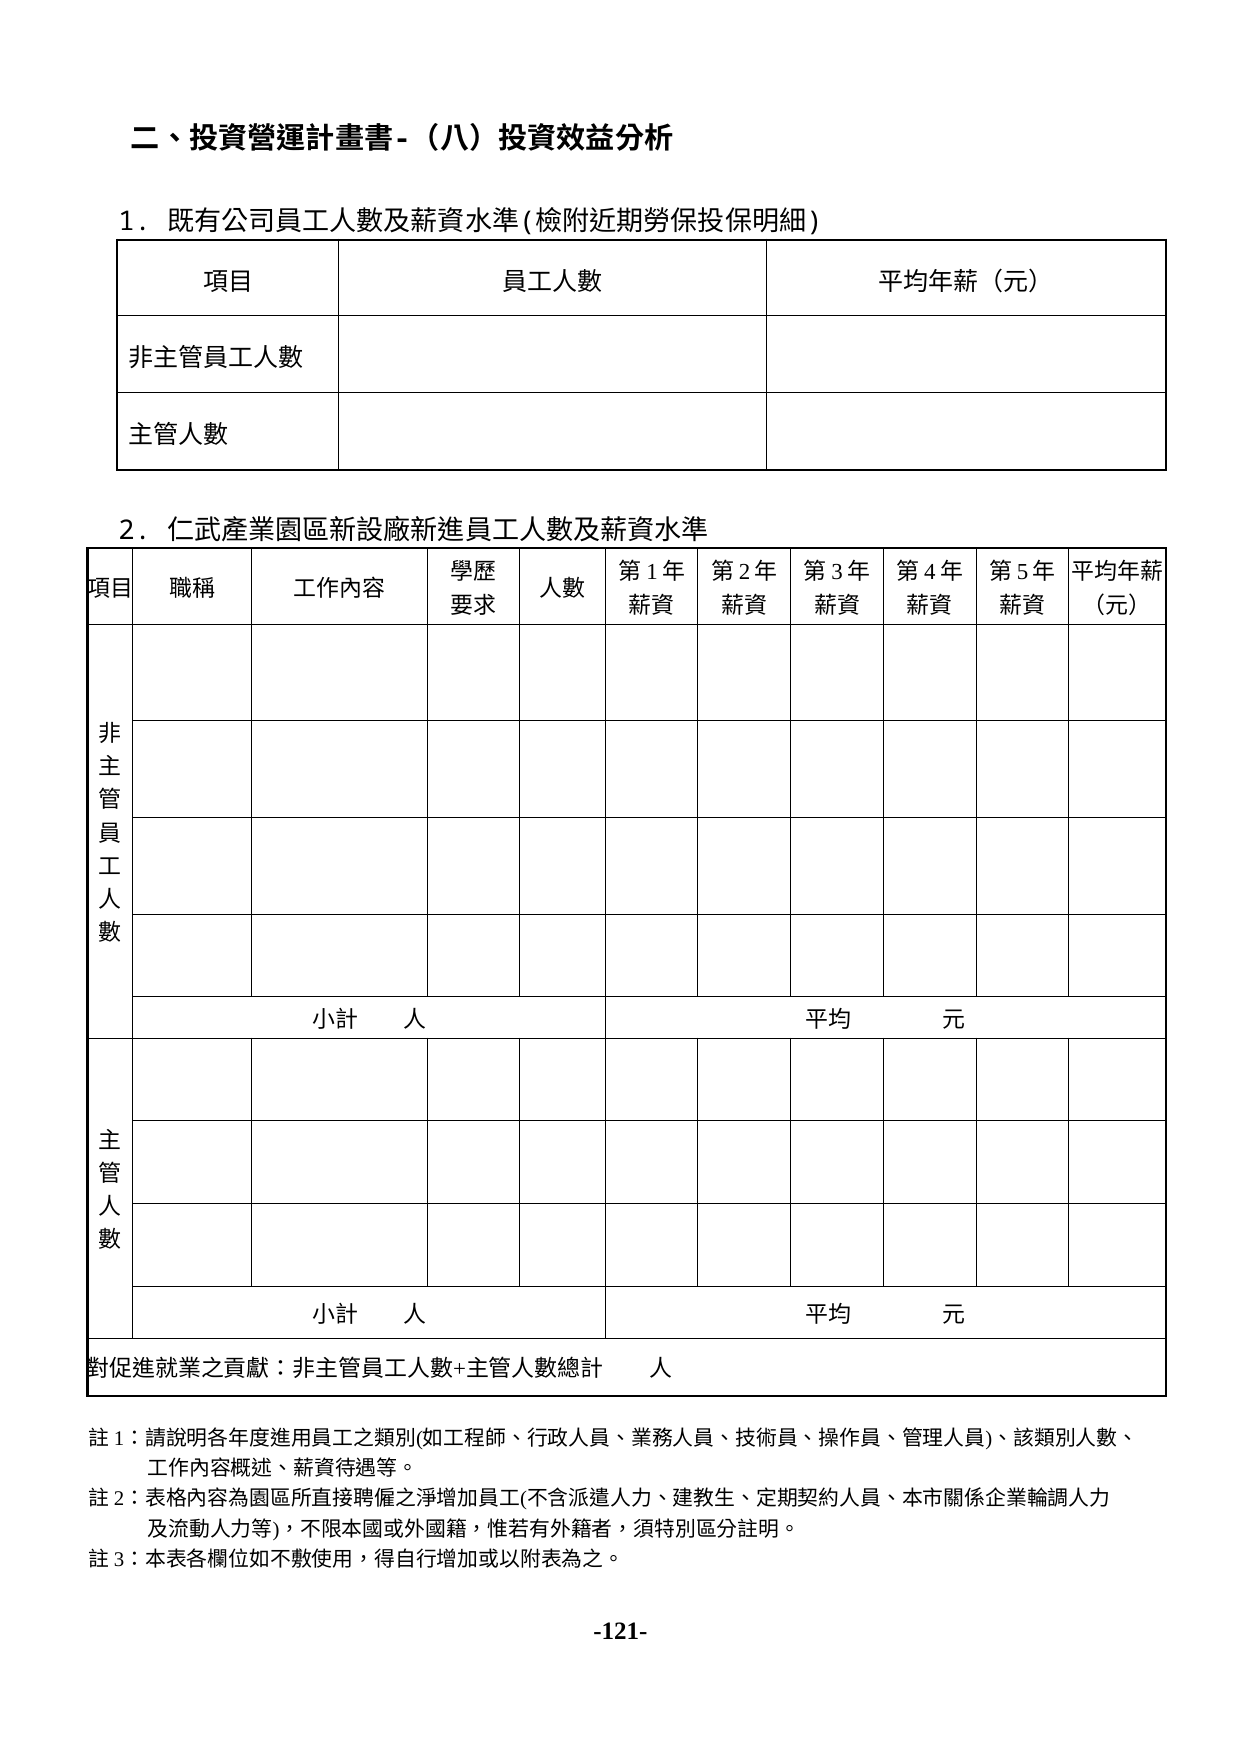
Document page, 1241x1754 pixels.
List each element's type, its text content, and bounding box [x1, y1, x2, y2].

table_cell 主管人數 [118, 393, 338, 469]
table_cell [606, 818, 697, 913]
table_cell [791, 625, 883, 720]
text 註1：請說明各年度進用員工之類別(如工程師、行政人員、業務人員、技術員、操作員、管理人員)、該類別人數、工作內容概述、薪資待遇等。 [89, 1421, 1122, 1482]
table_cell 平均 元 [606, 1287, 1165, 1338]
table_cell [884, 818, 976, 913]
table_cell 非主管員工人數 [118, 316, 338, 392]
table_cell [606, 1121, 697, 1203]
table_header 平均年薪（元） [767, 241, 1165, 315]
table_header 項目 [118, 241, 338, 315]
table_header 第2年 薪資 [698, 549, 790, 624]
table_cell 對促進就業之貢獻：非主管員工人數+主管人數總計 人 [89, 1339, 1165, 1395]
table_cell [606, 1204, 697, 1286]
table_cell [698, 625, 790, 720]
table_cell [884, 915, 976, 996]
table_cell [977, 625, 1068, 720]
table_cell [252, 625, 427, 720]
table_cell [428, 1204, 519, 1286]
text 二、投資營運計畫書-（八）投資效益分析 [131, 116, 1122, 157]
table_cell [252, 1039, 427, 1120]
table_cell [977, 1204, 1068, 1286]
table_header 第3年 薪資 [791, 549, 883, 624]
table_cell [1069, 1039, 1165, 1120]
table_cell [698, 1121, 790, 1203]
table_cell [252, 818, 427, 913]
table_cell [606, 915, 697, 996]
table_cell [1069, 818, 1165, 913]
table_cell [791, 721, 883, 817]
table_cell [520, 1039, 605, 1120]
table_cell 小計 人 [133, 997, 605, 1037]
table_cell [791, 1039, 883, 1120]
table_cell [977, 1121, 1068, 1203]
table_cell [1069, 915, 1165, 996]
table_cell [133, 1039, 251, 1120]
table_cell [428, 1121, 519, 1203]
table_cell [428, 1039, 519, 1120]
table_cell [884, 1039, 976, 1120]
table_cell [339, 316, 766, 392]
table_cell 平均 元 [606, 997, 1165, 1037]
table_cell [252, 1121, 427, 1203]
table_cell [606, 1039, 697, 1120]
table_cell [977, 915, 1068, 996]
table_cell 非主管員工人數 [89, 625, 132, 1037]
table_cell [428, 818, 519, 913]
table_cell [520, 721, 605, 817]
table_cell 小計 人 [133, 1287, 605, 1338]
table_cell [977, 721, 1068, 817]
table_header 人數 [520, 549, 605, 624]
table_cell 主管人數 [89, 1039, 132, 1338]
table_cell [133, 625, 251, 720]
table_cell [133, 915, 251, 996]
table_header 第4年 薪資 [884, 549, 976, 624]
table_header 學歷 要求 [428, 549, 519, 624]
table_cell [606, 625, 697, 720]
table_cell [791, 1204, 883, 1286]
table_cell [520, 1121, 605, 1203]
table_header 員工人數 [339, 241, 766, 315]
table_cell [1069, 625, 1165, 720]
table_cell [1069, 1121, 1165, 1203]
text 2. 仁武產業園區新設廠新進員工人數及薪資水準 [118, 508, 1122, 547]
table_cell [133, 818, 251, 913]
table_cell [133, 721, 251, 817]
table_cell [133, 1204, 251, 1286]
text 1. 既有公司員工人數及薪資水準(檢附近期勞保投保明細) [118, 199, 1122, 238]
table_cell [791, 818, 883, 913]
table_cell [428, 915, 519, 996]
table_cell [606, 721, 697, 817]
table_header 項目 [89, 549, 132, 624]
table_cell [1069, 721, 1165, 817]
table_cell [698, 721, 790, 817]
table_cell [252, 721, 427, 817]
table_cell [133, 1121, 251, 1203]
table_cell [791, 915, 883, 996]
table_header 第5年 薪資 [977, 549, 1068, 624]
table_cell [884, 721, 976, 817]
table_cell [884, 1204, 976, 1286]
table_header 職稱 [133, 549, 251, 624]
text 註2：表格內容為園區所直接聘僱之淨增加員工(不含派遣人力、建教生、定期契約人員、本市關係企業輪調人力及流動人力等)，不限本國或外國籍，惟若有外籍者，須特別區分註明。 [89, 1482, 1122, 1542]
table_cell [977, 1039, 1068, 1120]
table_cell [428, 721, 519, 817]
table_cell [1069, 1204, 1165, 1286]
table_cell [767, 316, 1165, 392]
table_cell [698, 915, 790, 996]
table_cell [520, 915, 605, 996]
table_cell [884, 1121, 976, 1203]
table_cell [791, 1121, 883, 1203]
table_cell [977, 818, 1068, 913]
table_cell [252, 1204, 427, 1286]
table_header 第1年 薪資 [606, 549, 697, 624]
table_cell [339, 393, 766, 469]
text 註3：本表各欄位如不敷使用，得自行增加或以附表為之。 [89, 1542, 1122, 1572]
table_cell [520, 818, 605, 913]
table_cell [698, 1204, 790, 1286]
table_cell [252, 915, 427, 996]
table_cell [698, 818, 790, 913]
table_cell [520, 625, 605, 720]
table_header 平均年薪（元） [1069, 549, 1165, 624]
table_cell [520, 1204, 605, 1286]
table_header 工作內容 [252, 549, 427, 624]
table_cell [767, 393, 1165, 469]
table_cell [428, 625, 519, 720]
table_cell [698, 1039, 790, 1120]
table_cell [884, 625, 976, 720]
